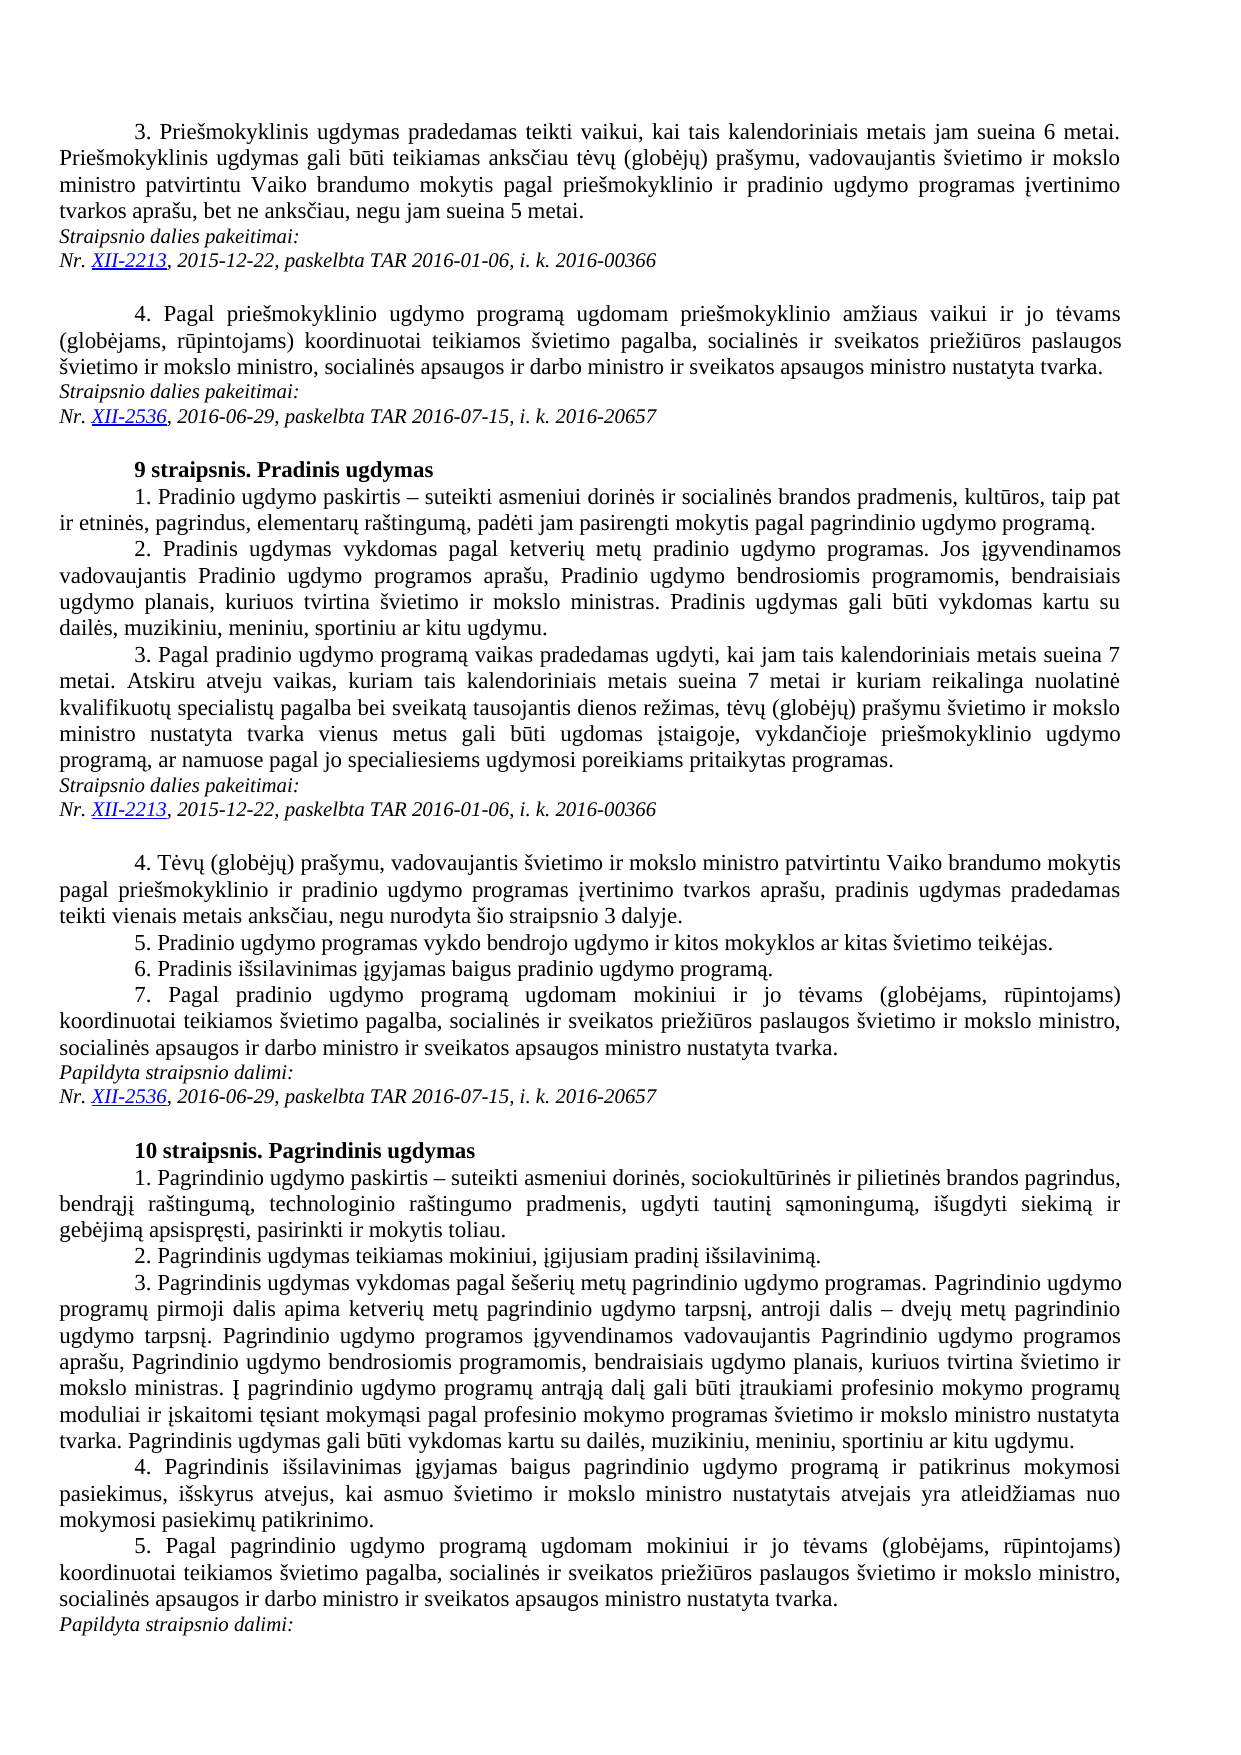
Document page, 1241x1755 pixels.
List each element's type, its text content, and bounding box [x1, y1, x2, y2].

text 9 straipsnis. Pradinis ugdymas [59, 456, 1122, 483]
text 1. Pradinio ugdymo paskirtis – suteikti asmeniui dorinės ir socialinės brandos pradmenis, kultūros, taip pat ir etninės, pagrindus, elementarų raštingumą, padėti jam pasirengti mokytis pagal pagrindinio ugdymo programą. [59, 483, 1122, 535]
text 6. Pradinis išsilavinimas įgyjamas baigus pradinio ugdymo programą. [59, 955, 1122, 981]
text 3. Pagrindinis ugdymas vykdomas pagal šešerių metų pagrindinio ugdymo programas. Pagrindinio ugdymo programų pirmoji dalis apima ketverių metų pagrindinio ugdymo tarpsnį, antroji dalis – dvejų metų pagrindinio ugdymo tarpsnį. Pagrindinio ugdymo programos įgyvendinamos vadovaujantis Pagrindinio ugdymo programos aprašu, Pagrindinio ugdymo bendrosiomis programomis, bendraisiais ugdymo planais, kuriuos tvirtina švietimo ir mokslo ministras. Į pagrindinio ugdymo programų antrąją dalį gali būti įtraukiami profesinio mokymo programų moduliai ir įskaitomi tęsiant mokymąsi pagal profesinio mokymo programas švietimo ir mokslo ministro nustatyta tvarka. Pagrindinis ugdymas gali būti vykdomas kartu su dailės, muzikiniu, meniniu, sportiniu ar kitu ugdymu. [59, 1269, 1122, 1453]
text Nr. XII-2536, 2016-06-29, paskelbta TAR 2016-07-15, i. k. 2016-20657 [59, 403, 1122, 428]
text 2. Pagrindinis ugdymas teikiamas mokiniui, įgijusiam pradinį išsilavinimą. [59, 1243, 1122, 1269]
text Nr. XII-2213, 2015-12-22, paskelbta TAR 2016-01-06, i. k. 2016-00366 [59, 248, 1122, 272]
text Nr. XII-2536, 2016-06-29, paskelbta TAR 2016-07-15, i. k. 2016-20657 [59, 1084, 1122, 1108]
text Papildyta straipsnio dalimi: [59, 1060, 1122, 1084]
text Nr. XII-2213, 2015-12-22, paskelbta TAR 2016-01-06, i. k. 2016-00366 [59, 797, 1122, 821]
text Papildyta straipsnio dalimi: [59, 1612, 1122, 1636]
text Straipsnio dalies pakeitimai: [59, 773, 1122, 797]
text 1. Pagrindinio ugdymo paskirtis – suteikti asmeniui dorinės, sociokultūrinės ir pilietinės brandos pagrindus, bendrąjį raštingumą, technologinio raštingumo pradmenis, ugdyti tautinį sąmoningumą, išugdyti siekimą ir gebėjimą apsispręsti, pasirinkti ir mokytis toliau. [59, 1163, 1122, 1243]
text Straipsnio dalies pakeitimai: [59, 223, 1122, 248]
text 3. Pagal pradinio ugdymo programą vaikas pradedamas ugdyti, kai jam tais kalendoriniais metais sueina 7 metai. Atskiru atveju vaikas, kuriam tais kalendoriniais metais sueina 7 metai ir kuriam reikalinga nuolatinė kvalifikuotų specialistų pagalba bei sveikatą tausojantis dienos režimas, tėvų (globėjų) prašymu švietimo ir mokslo ministro nustatyta tvarka vienus metus gali būti ugdomas įstaigoje, vykdančioje priešmokyklinio ugdymo programą, ar namuose pagal jo specialiesiems ugdymosi poreikiams pritaikytas programas. [59, 641, 1122, 773]
text 3. Priešmokyklinis ugdymas pradedamas teikti vaikui, kai tais kalendoriniais metais jam sueina 6 metai. Priešmokyklinis ugdymas gali būti teikiamas anksčiau tėvų (globėjų) prašymu, vadovaujantis švietimo ir mokslo ministro patvirtintu Vaiko brandumo mokytis pagal priešmokyklinio ir pradinio ugdymo programas įvertinimo tvarkos aprašu, bet ne anksčiau, negu jam sueina 5 metai. [59, 118, 1122, 223]
text 2. Pradinis ugdymas vykdomas pagal ketverių metų pradinio ugdymo programas. Jos įgyvendinamos vadovaujantis Pradinio ugdymo programos aprašu, Pradinio ugdymo bendrosiomis programomis, bendraisiais ugdymo planais, kuriuos tvirtina švietimo ir mokslo ministras. Pradinis ugdymas gali būti vykdomas kartu su dailės, muzikiniu, meniniu, sportiniu ar kitu ugdymu. [59, 535, 1122, 641]
text 10 straipsnis. Pagrindinis ugdymas [59, 1137, 1122, 1163]
text Straipsnio dalies pakeitimai: [59, 379, 1122, 403]
text 4. Pagal priešmokyklinio ugdymo programą ugdomam priešmokyklinio amžiaus vaikui ir jo tėvams (globėjams, rūpintojams) koordinuotai teikiamos švietimo pagalba, socialinės ir sveikatos priežiūros paslaugos švietimo ir mokslo ministro, socialinės apsaugos ir darbo ministro ir sveikatos apsaugos ministro nustatyta tvarka. [59, 300, 1122, 379]
text 7. Pagal pradinio ugdymo programą ugdomam mokiniui ir jo tėvams (globėjams, rūpintojams) koordinuotai teikiamos švietimo pagalba, socialinės ir sveikatos priežiūros paslaugos švietimo ir mokslo ministro, socialinės apsaugos ir darbo ministro ir sveikatos apsaugos ministro nustatyta tvarka. [59, 981, 1122, 1060]
text 5. Pagal pagrindinio ugdymo programą ugdomam mokiniui ir jo tėvams (globėjams, rūpintojams) koordinuotai teikiamos švietimo pagalba, socialinės ir sveikatos priežiūros paslaugos švietimo ir mokslo ministro, socialinės apsaugos ir darbo ministro ir sveikatos apsaugos ministro nustatyta tvarka. [59, 1532, 1122, 1612]
text 4. Tėvų (globėjų) prašymu, vadovaujantis švietimo ir mokslo ministro patvirtintu Vaiko brandumo mokytis pagal priešmokyklinio ir pradinio ugdymo programas įvertinimo tvarkos aprašu, pradinis ugdymas pradedamas teikti vienais metais anksčiau, negu nurodyta šio straipsnio 3 dalyje. [59, 849, 1122, 928]
text 4. Pagrindinis išsilavinimas įgyjamas baigus pagrindinio ugdymo programą ir patikrinus mokymosi pasiekimus, išskyrus atvejus, kai asmuo švietimo ir mokslo ministro nustatytais atvejais yra atleidžiamas nuo mokymosi pasiekimų patikrinimo. [59, 1453, 1122, 1532]
text 5. Pradinio ugdymo programas vykdo bendrojo ugdymo ir kitos mokyklos ar kitas švietimo teikėjas. [59, 928, 1122, 955]
